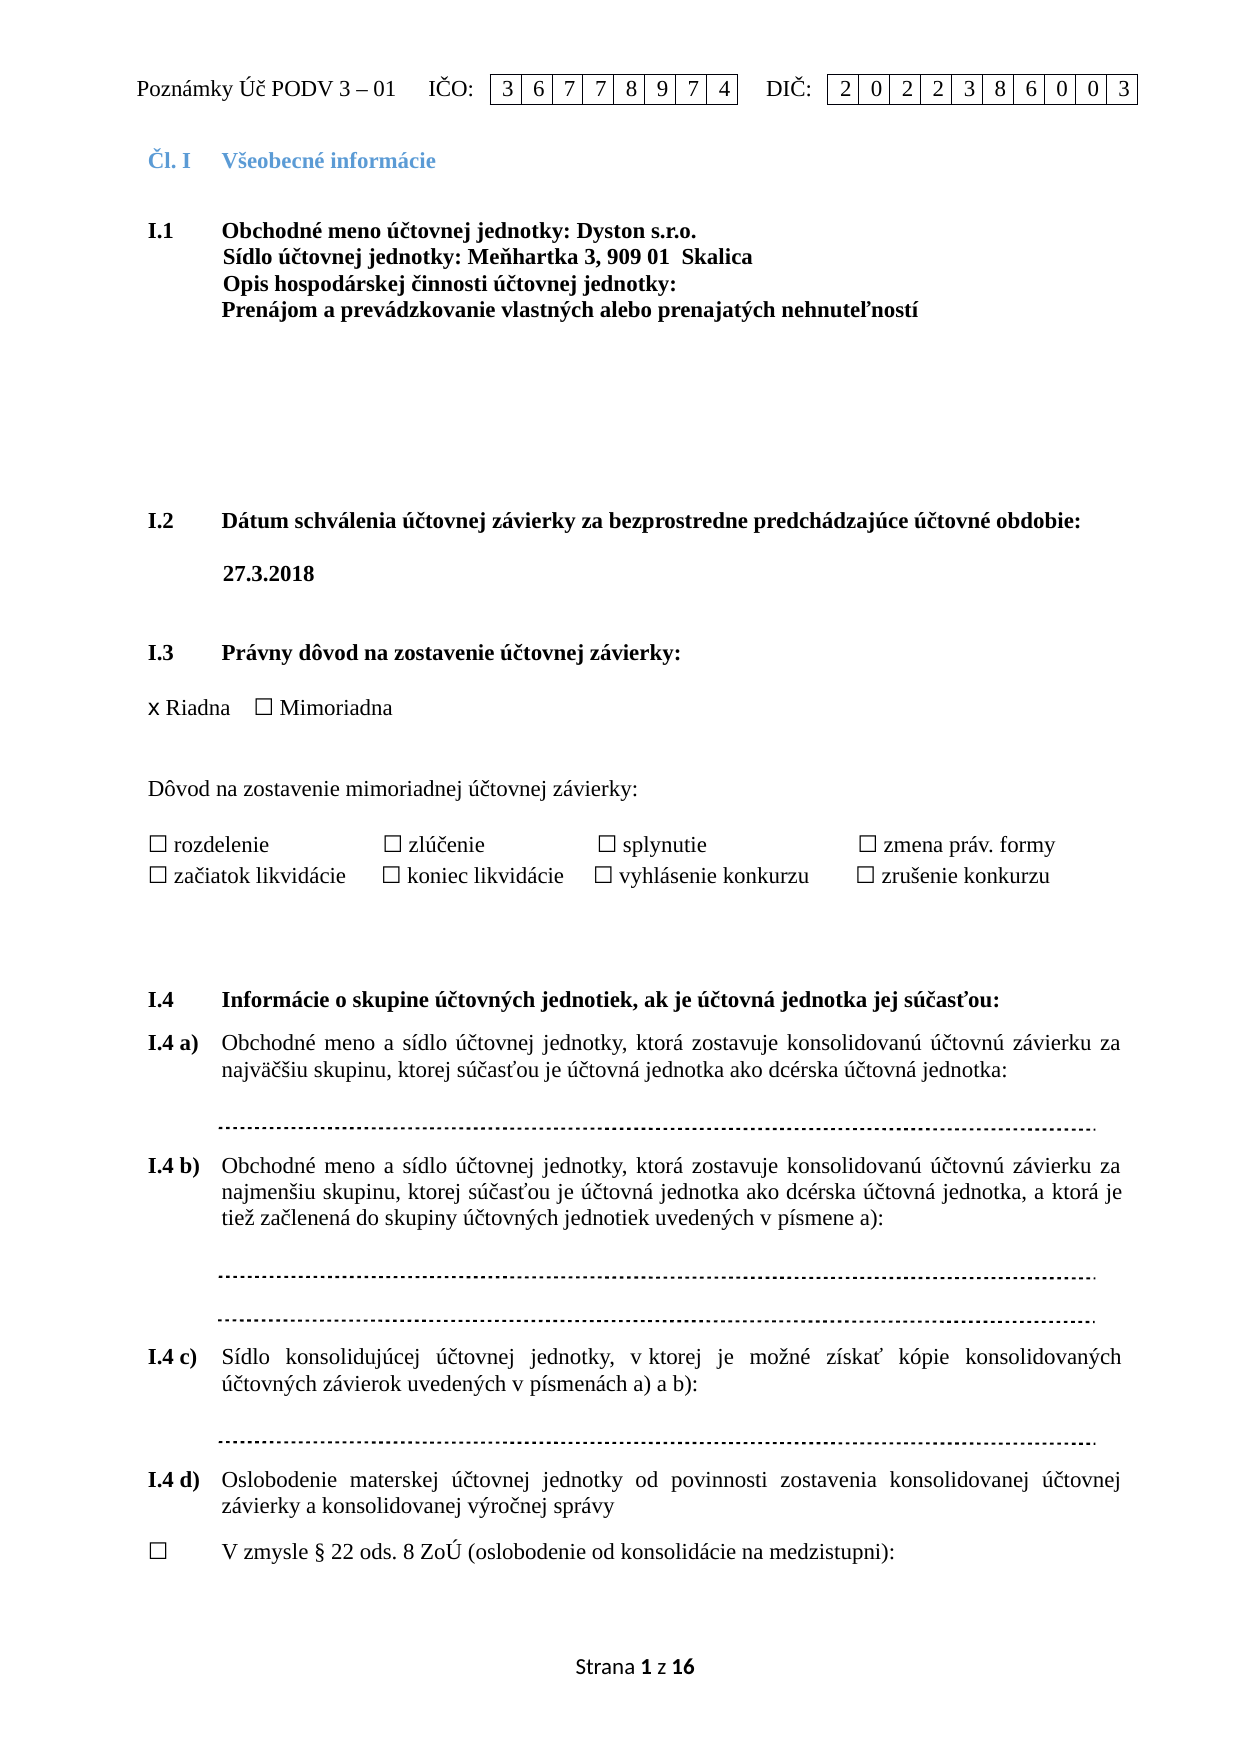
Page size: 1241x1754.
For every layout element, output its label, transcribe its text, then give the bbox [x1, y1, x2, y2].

list 27.3.2018 [223, 559, 1122, 586]
list Prenájom a prevádzkovanie vlastných alebo prenajatých nehnuteľností [148, 296, 1122, 322]
text ☐ V zmysle § 22 ods. 8 ZoÚ (oslobodenie od konsolidácie na medzistupni): [148, 1535, 1122, 1566]
list Sídlo účtovnej jednotky: Meňhartka 3, 909 01 Skalica [223, 243, 1122, 270]
text I.4 c) Sídlo konsolidujúcej účtovnej jednotky, v ktorej je možné získať kópie konsolidovaných účtovných závierok uvedených v písmenách a) a b): [148, 1343, 1122, 1396]
text I.4 d) Oslobodenie materskej účtovnej jednotky od povinnosti zostavenia konsolidovanej účtovnej závierky a konsolidovanej výročnej správy [148, 1466, 1122, 1518]
list Dôvod na zostavenie mimoriadnej účtovnej závierky: [148, 775, 1122, 802]
list I.3 Právny dôvod na zostavenie účtovnej závierky: [148, 639, 1122, 665]
text I.4 Informácie o skupine účtovných jednotiek, ak je účtovná jednotka jej súčasťou: [148, 986, 1122, 1013]
list Opis hospodárskej činnosti účtovnej jednotky: [223, 270, 1122, 296]
list I.2 Dátum schválenia účtovnej závierky za bezprostredne predchádzajúce účtovné obdobie: [148, 507, 1122, 533]
list x Riadna ☐ Mimoriadna [148, 691, 1122, 723]
text I.4 b) Obchodné meno a sídlo účtovnej jednotky, ktorá zostavuje konsolidovanú účtovnú závierku za najmenšiu skupinu, ktorej súčasťou je účtovná jednotka ako dcérska účtovná jednotka, a ktorá je tiež začlenená do skupiny účtovných jednotiek uvedených v písmene a): [148, 1152, 1122, 1231]
text Čl. I Všeobecné informácie [148, 148, 1122, 174]
text I.4 a) Obchodné meno a sídlo účtovnej jednotky, ktorá zostavuje konsolidovanú účtovnú závierku za najväčšiu skupinu, ktorej súčasťou je účtovná jednotka ako dcérska účtovná jednotka: [148, 1029, 1122, 1082]
text I.1 Obchodné meno účtovnej jednotky: Dyston s.r.o. [148, 217, 1122, 243]
list ☐ začiatok likvidácie ☐ koniec likvidácie ☐ vyhlásenie konkurzu ☐ zrušenie konkurzu [148, 859, 1122, 891]
list ☐ rozdelenie ☐ zlúčenie ☐ splynutie ☐ zmena práv. formy [148, 828, 1122, 859]
